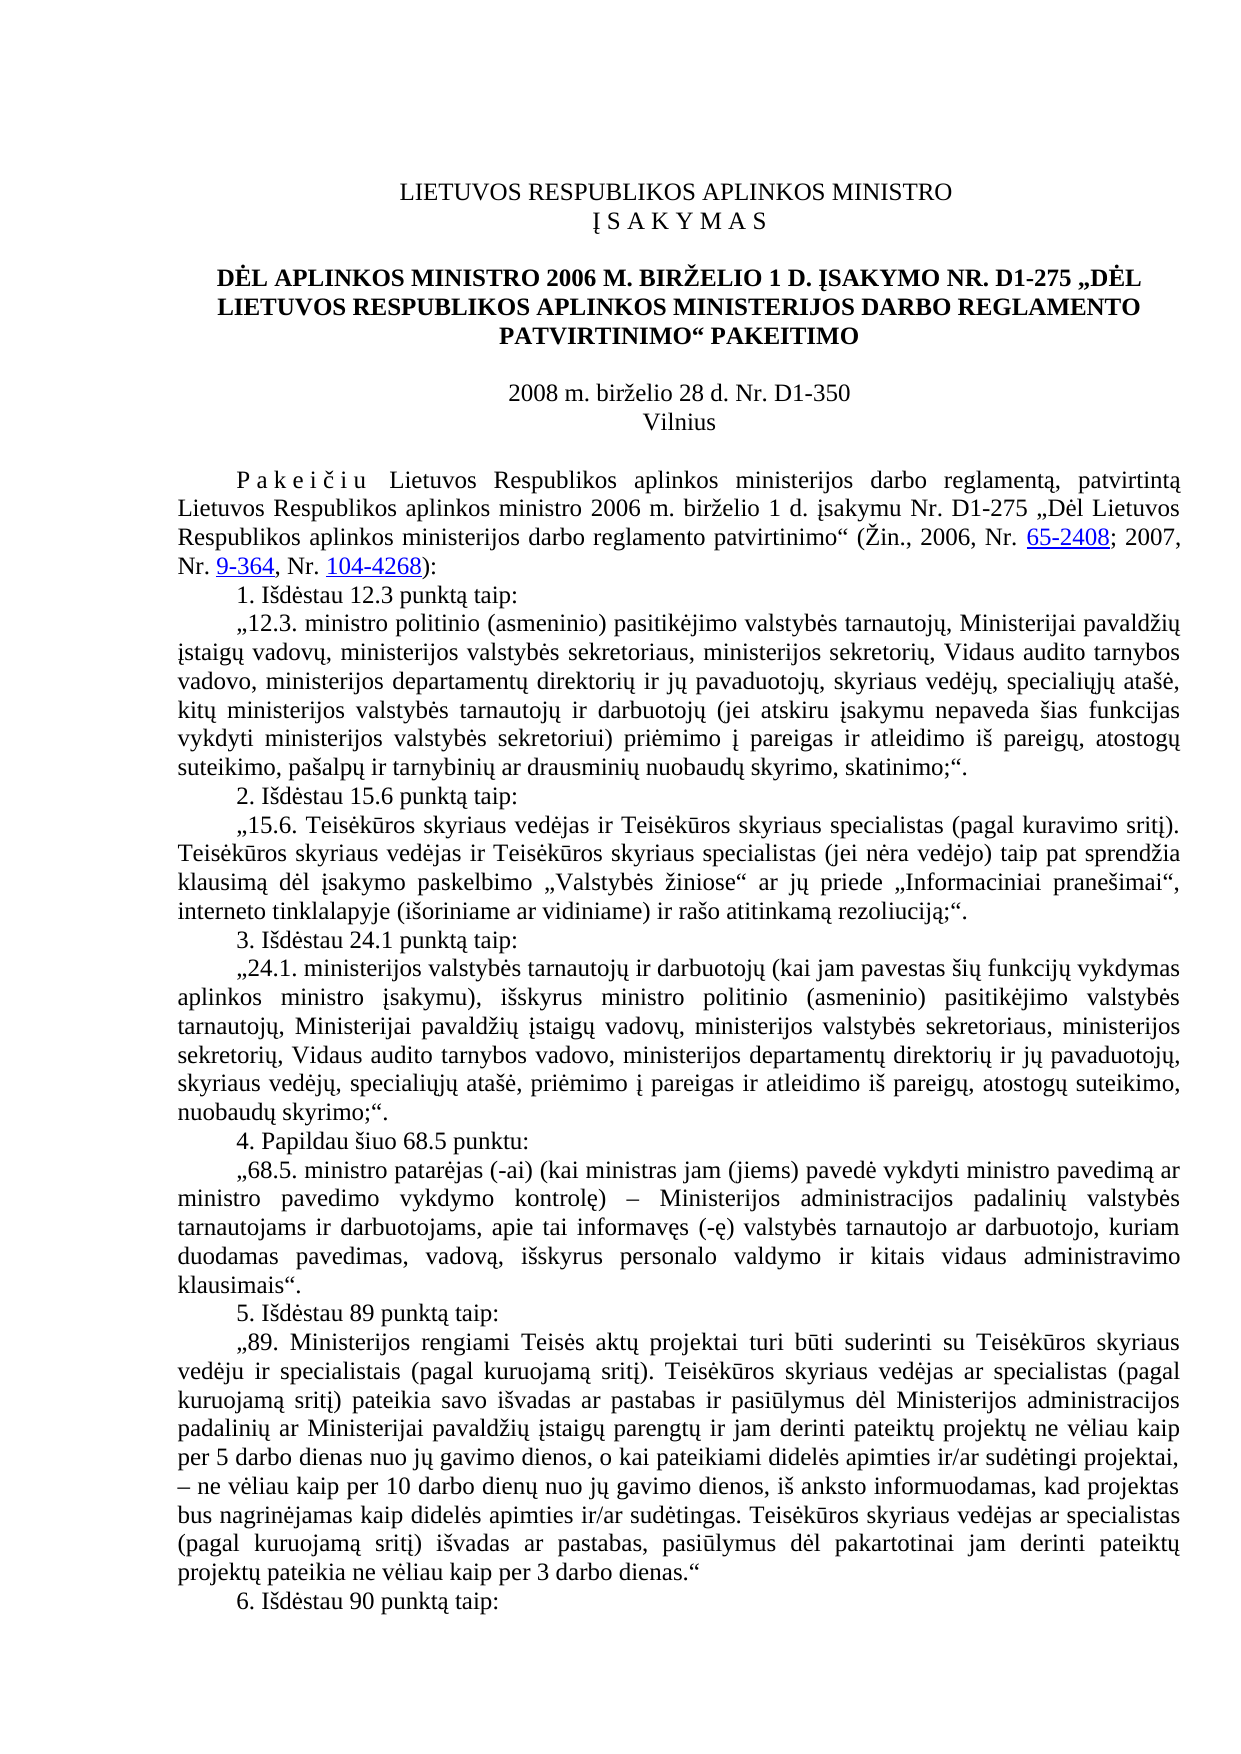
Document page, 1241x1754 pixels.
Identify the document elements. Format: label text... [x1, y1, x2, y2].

text 4. Papildau šiuo 68.5 punktu: [177, 1126, 1181, 1155]
text 2. Išdėstau 15.6 punktą taip: [177, 781, 1181, 810]
text „24.1. ministerijos valstybės tarnautojų ir darbuotojų (kai jam pavestas šių funkcijų vykdymas aplinkos ministro įsakymu), išskyrus ministro politinio (asmeninio) pasitikėjimo valstybės tarnautojų, Ministerijai pavaldžių įstaigų vadovų, ministerijos valstybės sekretoriaus, ministerijos sekretorių, Vidaus audito tarnybos vadovo, ministerijos departamentų direktorių ir jų pavaduotojų, skyriaus vedėjų, specialiųjų atašė, priėmimo į pareigas ir atleidimo iš pareigų, atostogų suteikimo, nuobaudų skyrimo;“. [177, 953, 1181, 1126]
text „15.6. Teisėkūros skyriaus vedėjas ir Teisėkūros skyriaus specialistas (pagal kuravimo sritį). Teisėkūros skyriaus vedėjas ir Teisėkūros skyriaus specialistas (jei nėra vedėjo) taip pat sprendžia klausimą dėl įsakymo paskelbimo „Valstybės žiniose“ ar jų priede „Informaciniai pranešimai“, interneto tinklalapyje (išoriniame ar vidiniame) ir rašo atitinkamą rezoliuciją;“. [177, 810, 1181, 925]
text 5. Išdėstau 89 punktą taip: [177, 1298, 1181, 1327]
text LIETUVOS RESPUBLIKOS APLINKOS MINISTRO [177, 177, 1181, 206]
text „68.5. ministro patarėjas (-ai) (kai ministras jam (jiems) pavedė vykdyti ministro pavedimą ar ministro pavedimo vykdymo kontrolę) – Ministerijos administracijos padalinių valstybės tarnautojams ir darbuotojams, apie tai informavęs (-ę) valstybės tarnautojo ar darbuotojo, kuriam duodamas pavedimas, vadovą, išskyrus personalo valdymo ir kitais vidaus administravimo klausimais“. [177, 1155, 1181, 1298]
text ĮSAKYMAS [177, 206, 1181, 235]
text Pakeičiu Lietuvos Respublikos aplinkos ministerijos darbo reglamentą, patvirtintą Lietuvos Respublikos aplinkos ministro 2006 m. birželio 1 d. įsakymu Nr. D1-275 „Dėl Lietuvos Respublikos aplinkos ministerijos darbo reglamento patvirtinimo“ (Žin., 2006, Nr. 65-2408; 2007, Nr. 9-364, Nr. 104-4268): [177, 465, 1181, 580]
text „89. Ministerijos rengiami Teisės aktų projektai turi būti suderinti su Teisėkūros skyriaus vedėju ir specialistais (pagal kuruojamą sritį). Teisėkūros skyriaus vedėjas ar specialistas (pagal kuruojamą sritį) pateikia savo išvadas ar pastabas ir pasiūlymus dėl Ministerijos administracijos padalinių ar Ministerijai pavaldžių įstaigų parengtų ir jam derinti pateiktų projektų ne vėliau kaip per 5 darbo dienas nuo jų gavimo dienos, o kai pateikiami didelės apimties ir/ar sudėtingi projektai, – ne vėliau kaip per 10 darbo dienų nuo jų gavimo dienos, iš anksto informuodamas, kad projektas bus nagrinėjamas kaip didelės apimties ir/ar sudėtingas. Teisėkūros skyriaus vedėjas ar specialistas (pagal kuruojamą sritį) išvadas ar pastabas, pasiūlymus dėl pakartotinai jam derinti pateiktų projektų pateikia ne vėliau kaip per 3 darbo dienas.“ [177, 1327, 1181, 1586]
text Vilnius [177, 407, 1181, 436]
text 2008 m. birželio 28 d. Nr. D1-350 [177, 378, 1181, 407]
text 6. Išdėstau 90 punktą taip: [177, 1586, 1181, 1615]
text 3. Išdėstau 24.1 punktą taip: [177, 925, 1181, 953]
text DĖL APLINKOS MINISTRO 2006 M. BIRŽELIO 1 D. ĮSAKYMO NR. D1-275 „DĖL LIETUVOS RESPUBLIKOS APLINKOS MINISTERIJOS DARBO REGLAMENTO PATVIRTINIMO“ PAKEITIMO [177, 263, 1181, 350]
text „12.3. ministro politinio (asmeninio) pasitikėjimo valstybės tarnautojų, Ministerijai pavaldžių įstaigų vadovų, ministerijos valstybės sekretoriaus, ministerijos sekretorių, Vidaus audito tarnybos vadovo, ministerijos departamentų direktorių ir jų pavaduotojų, skyriaus vedėjų, specialiųjų atašė, kitų ministerijos valstybės tarnautojų ir darbuotojų (jei atskiru įsakymu nepaveda šias funkcijas vykdyti ministerijos valstybės sekretoriui) priėmimo į pareigas ir atleidimo iš pareigų, atostogų suteikimo, pašalpų ir tarnybinių ar drausminių nuobaudų skyrimo, skatinimo;“. [177, 608, 1181, 781]
text 1. Išdėstau 12.3 punktą taip: [177, 580, 1181, 608]
